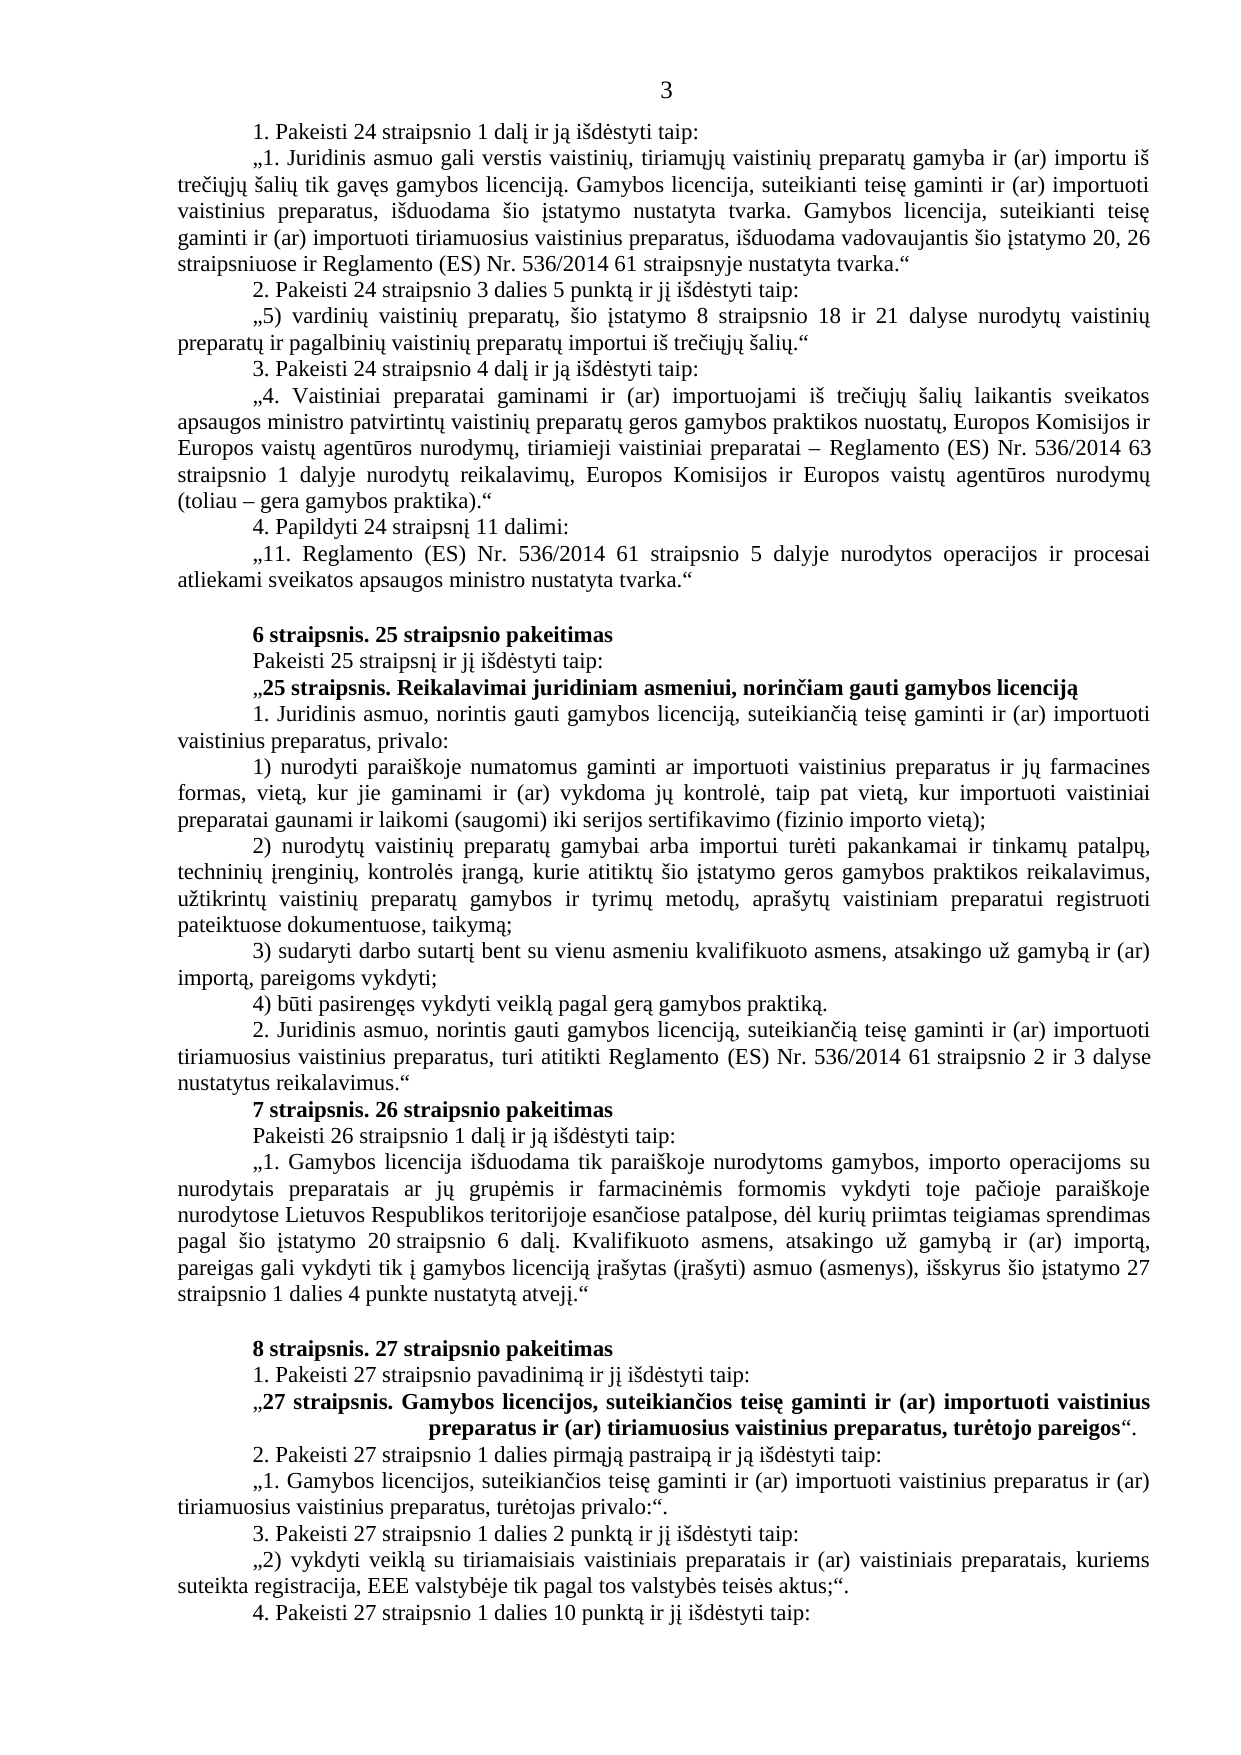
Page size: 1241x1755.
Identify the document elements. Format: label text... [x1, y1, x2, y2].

text 6 straipsnis. 25 straipsnio pakeitimas [177, 621, 1152, 648]
text „25 straipsnis. Reikalavimai juridiniam asmeniui, norinčiam gauti gamybos licenciją [252, 674, 1152, 700]
text 2) nurodytų vaistinių preparatų gamybai arba importui turėti pakankamai ir tinkamų patalpų, techninių įrenginių, kontrolės įrangą, kurie atitiktų šio įstatymo geros gamybos praktikos reikalavimus, užtikrintų vaistinių preparatų gamybos ir tyrimų metodų, aprašytų vaistiniam preparatui registruoti pateiktuose dokumentuose, taikymą; [177, 832, 1152, 937]
text „1. Gamybos licencija išduodama tik paraiškoje nurodytoms gamybos, importo operacijoms su nurodytais preparatais ar jų grupėmis ir farmacinėmis formomis vykdyti toje pačioje paraiškoje nurodytose Lietuvos Respublikos teritorijoje esančiose patalpose, dėl kurių priimtas teigiamas sprendimas pagal šio įstatymo 20 straipsnio 6 dalį. Kvalifikuoto asmens, atsakingo už gamybą ir (ar) importą, pareigas gali vykdyti tik į gamybos licenciją įrašytas (įrašyti) asmuo (asmenys), išskyrus šio įstatymo 27 straipsnio 1 dalies 4 punkte nustatytą atvejį.“ [177, 1148, 1152, 1306]
text 1) nurodyti paraiškoje numatomus gaminti ar importuoti vaistinius preparatus ir jų farmacines formas, vietą, kur jie gaminami ir (ar) vykdoma jų kontrolė, taip pat vietą, kur importuoti vaistiniai preparatai gaunami ir laikomi (saugomi) iki serijos sertifikavimo (fizinio importo vietą); [177, 753, 1152, 832]
text 8 straipsnis. 27 straipsnio pakeitimas [177, 1335, 1152, 1362]
text „11. Reglamento (ES) Nr. 536/2014 61 straipsnio 5 dalyje nurodytos operacijos ir procesai atliekami sveikatos apsaugos ministro nustatyta tvarka.“ [177, 540, 1152, 592]
text 4) būti pasirengęs vykdyti veiklą pagal gerą gamybos praktiką. [177, 990, 1152, 1017]
text Pakeisti 26 straipsnio 1 dalį ir ją išdėstyti taip: [177, 1122, 1152, 1148]
text „4. Vaistiniai preparatai gaminami ir (ar) importuojami iš trečiųjų šalių laikantis sveikatos apsaugos ministro patvirtintų vaistinių preparatų geros gamybos praktikos nuostatų, Europos Komisijos ir Europos vaistų agentūros nurodymų, tiriamieji vaistiniai preparatai – Reglamento (ES) Nr. 536/2014 63 straipsnio 1 dalyje nurodytų reikalavimų, Europos Komisijos ir Europos vaistų agentūros nurodymų (toliau – gera gamybos praktika).“ [177, 382, 1152, 513]
text 2. Juridinis asmuo, norintis gauti gamybos licenciją, suteikiančią teisę gaminti ir (ar) importuoti tiriamuosius vaistinius preparatus, turi atitikti Reglamento (ES) Nr. 536/2014 61 straipsnio 2 ir 3 dalyse nustatytus reikalavimus.“ [177, 1017, 1152, 1096]
text 3. Pakeisti 27 straipsnio 1 dalies 2 punktą ir jį išdėstyti taip: [177, 1520, 1152, 1546]
text 1. Pakeisti 27 straipsnio pavadinimą ir jį išdėstyti taip: [177, 1362, 1152, 1388]
text 7 straipsnis. 26 straipsnio pakeitimas [177, 1096, 1152, 1122]
text 1. Pakeisti 24 straipsnio 1 dalį ir ją išdėstyti taip: [177, 118, 1152, 144]
text „2) vykdyti veiklą su tiriamaisiais vaistiniais preparatais ir (ar) vaistiniais preparatais, kuriems suteikta registracija, EEE valstybėje tik pagal tos valstybės teisės aktus;“. [177, 1546, 1152, 1599]
text „1. Juridinis asmuo gali verstis vaistinių, tiriamųjų vaistinių preparatų gamyba ir (ar) importu iš trečiųjų šalių tik gavęs gamybos licenciją. Gamybos licencija, suteikianti teisę gaminti ir (ar) importuoti vaistinius preparatus, išduodama šio įstatymo nustatyta tvarka. Gamybos licencija, suteikianti teisę gaminti ir (ar) importuoti tiriamuosius vaistinius preparatus, išduodama vadovaujantis šio įstatymo 20, 26 straipsniuose ir Reglamento (ES) Nr. 536/2014 61 straipsnyje nustatyta tvarka.“ [177, 144, 1152, 276]
text „1. Gamybos licencijos, suteikiančios teisę gaminti ir (ar) importuoti vaistinius preparatus ir (ar) tiriamuosius vaistinius preparatus, turėtojas privalo:“. [177, 1467, 1152, 1520]
text „27 straipsnis. Gamybos licencijos, suteikiančios teisę gaminti ir (ar) importuoti vaistinius preparatus ir (ar) tiriamuosius vaistinius preparatus, turėtojo pareigos“. [252, 1388, 1152, 1441]
text 2. Pakeisti 27 straipsnio 1 dalies pirmąją pastraipą ir ją išdėstyti taip: [177, 1441, 1152, 1467]
text 3. Pakeisti 24 straipsnio 4 dalį ir ją išdėstyti taip: [177, 355, 1152, 382]
text 1. Juridinis asmuo, norintis gauti gamybos licenciją, suteikiančią teisę gaminti ir (ar) importuoti vaistinius preparatus, privalo: [177, 700, 1152, 753]
text 3) sudaryti darbo sutartį bent su vienu asmeniu kvalifikuoto asmens, atsakingo už gamybą ir (ar) importą, pareigoms vykdyti; [177, 937, 1152, 990]
text „5) vardinių vaistinių preparatų, šio įstatymo 8 straipsnio 18 ir 21 dalyse nurodytų vaistinių preparatų ir pagalbinių vaistinių preparatų importui iš trečiųjų šalių.“ [177, 303, 1152, 355]
text 2. Pakeisti 24 straipsnio 3 dalies 5 punktą ir jį išdėstyti taip: [177, 276, 1152, 303]
text Pakeisti 25 straipsnį ir jį išdėstyti taip: [177, 648, 1152, 674]
text 4. Pakeisti 27 straipsnio 1 dalies 10 punktą ir jį išdėstyti taip: [177, 1599, 1152, 1625]
text 4. Papildyti 24 straipsnį 11 dalimi: [177, 513, 1152, 540]
